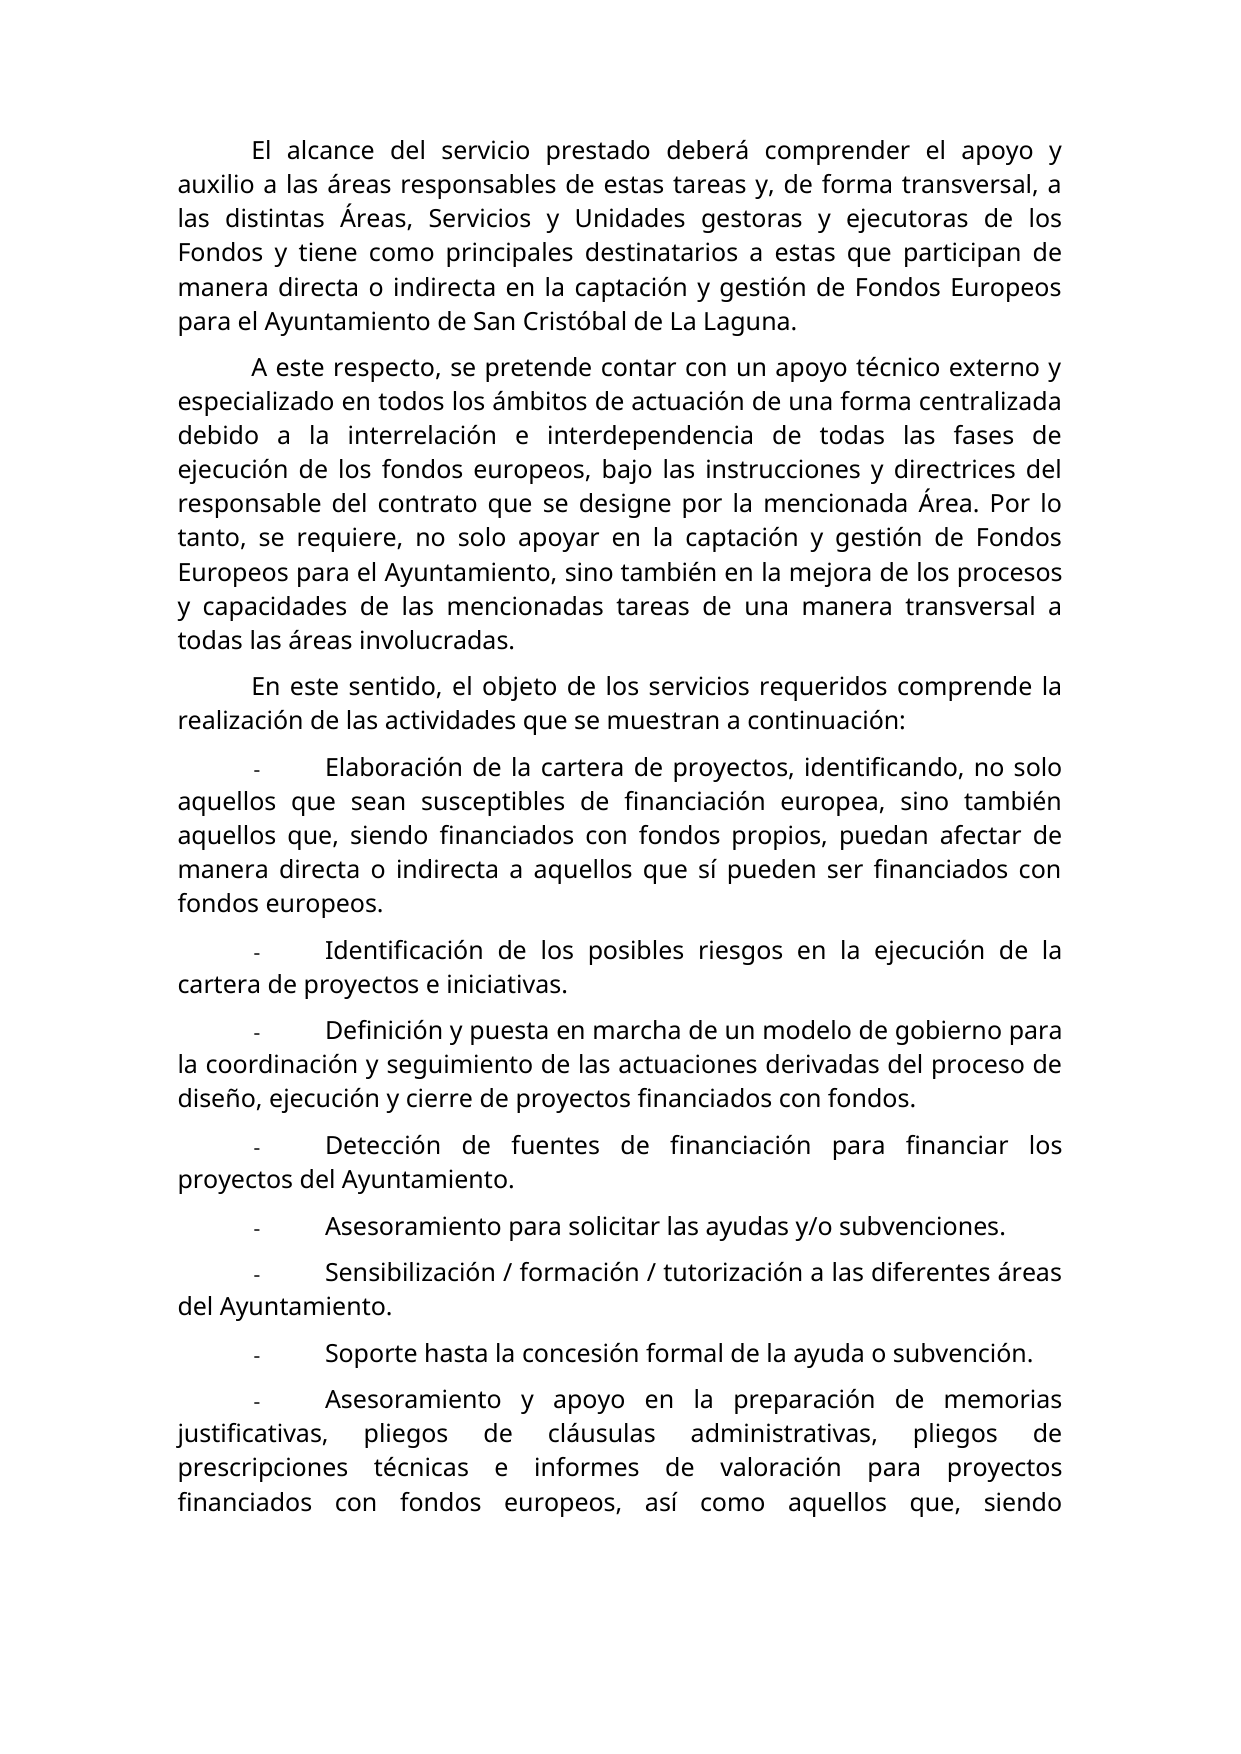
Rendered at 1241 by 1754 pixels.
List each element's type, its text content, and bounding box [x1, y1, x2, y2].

list Definición y puesta en marcha de un modelo de gobierno para la coordinación y seguimiento de las actuaciones derivadas del proceso de diseño, ejecución y cierre de proyectos financiados con fondos. [177, 1013, 1063, 1115]
list Detección de fuentes de financiación para financiar los proyectos del Ayuntamiento. [177, 1128, 1063, 1196]
list Sensibilización / formación / tutorización a las diferentes áreas del Ayuntamiento. [177, 1255, 1063, 1323]
text A este respecto, se pretende contar con un apoyo técnico externo y especializado en todos los ámbitos de actuación de una forma centralizada debido a la interrelación e interdependencia de todas las fases de ejecución de los fondos europeos, bajo las instrucciones y directrices del responsable del contrato que se designe por la mencionada Área. Por lo tanto, se requiere, no solo apoyar en la captación y gestión de Fondos Europeos para el Ayuntamiento, sino también en la mejora de los procesos y capacidades de las mencionadas tareas de una manera transversal a todas las áreas involucradas. [177, 350, 1063, 656]
list Asesoramiento y apoyo en la preparación de memorias justificativas, pliegos de cláusulas administrativas, pliegos de prescripciones técnicas e informes de valoración para proyectos financiados con fondos europeos, así como aquellos que, siendo [177, 1382, 1063, 1518]
text En este sentido, el objeto de los servicios requeridos comprende la realización de las actividades que se muestran a continuación: [177, 669, 1063, 737]
list Asesoramiento para solicitar las ayudas y/o subvenciones. [177, 1208, 1063, 1242]
list Elaboración de la cartera de proyectos, identificando, no solo aquellos que sean susceptibles de financiación europea, sino también aquellos que, siendo financiados con fondos propios, puedan afectar de manera directa o indirecta a aquellos que sí pueden ser financiados con fondos europeos. [177, 749, 1063, 920]
list Identificación de los posibles riesgos en la ejecución de la cartera de proyectos e iniciativas. [177, 932, 1063, 1000]
list Soporte hasta la concesión formal de la ayuda o subvención. [177, 1335, 1063, 1369]
text El alcance del servicio prestado deberá comprender el apoyo y auxilio a las áreas responsables de estas tareas y, de forma transversal, a las distintas Áreas, Servicios y Unidades gestoras y ejecutoras de los Fondos y tiene como principales destinatarios a estas que participan de manera directa o indirecta en la captación y gestión de Fondos Europeos para el Ayuntamiento de San Cristóbal de La Laguna. [177, 133, 1063, 337]
